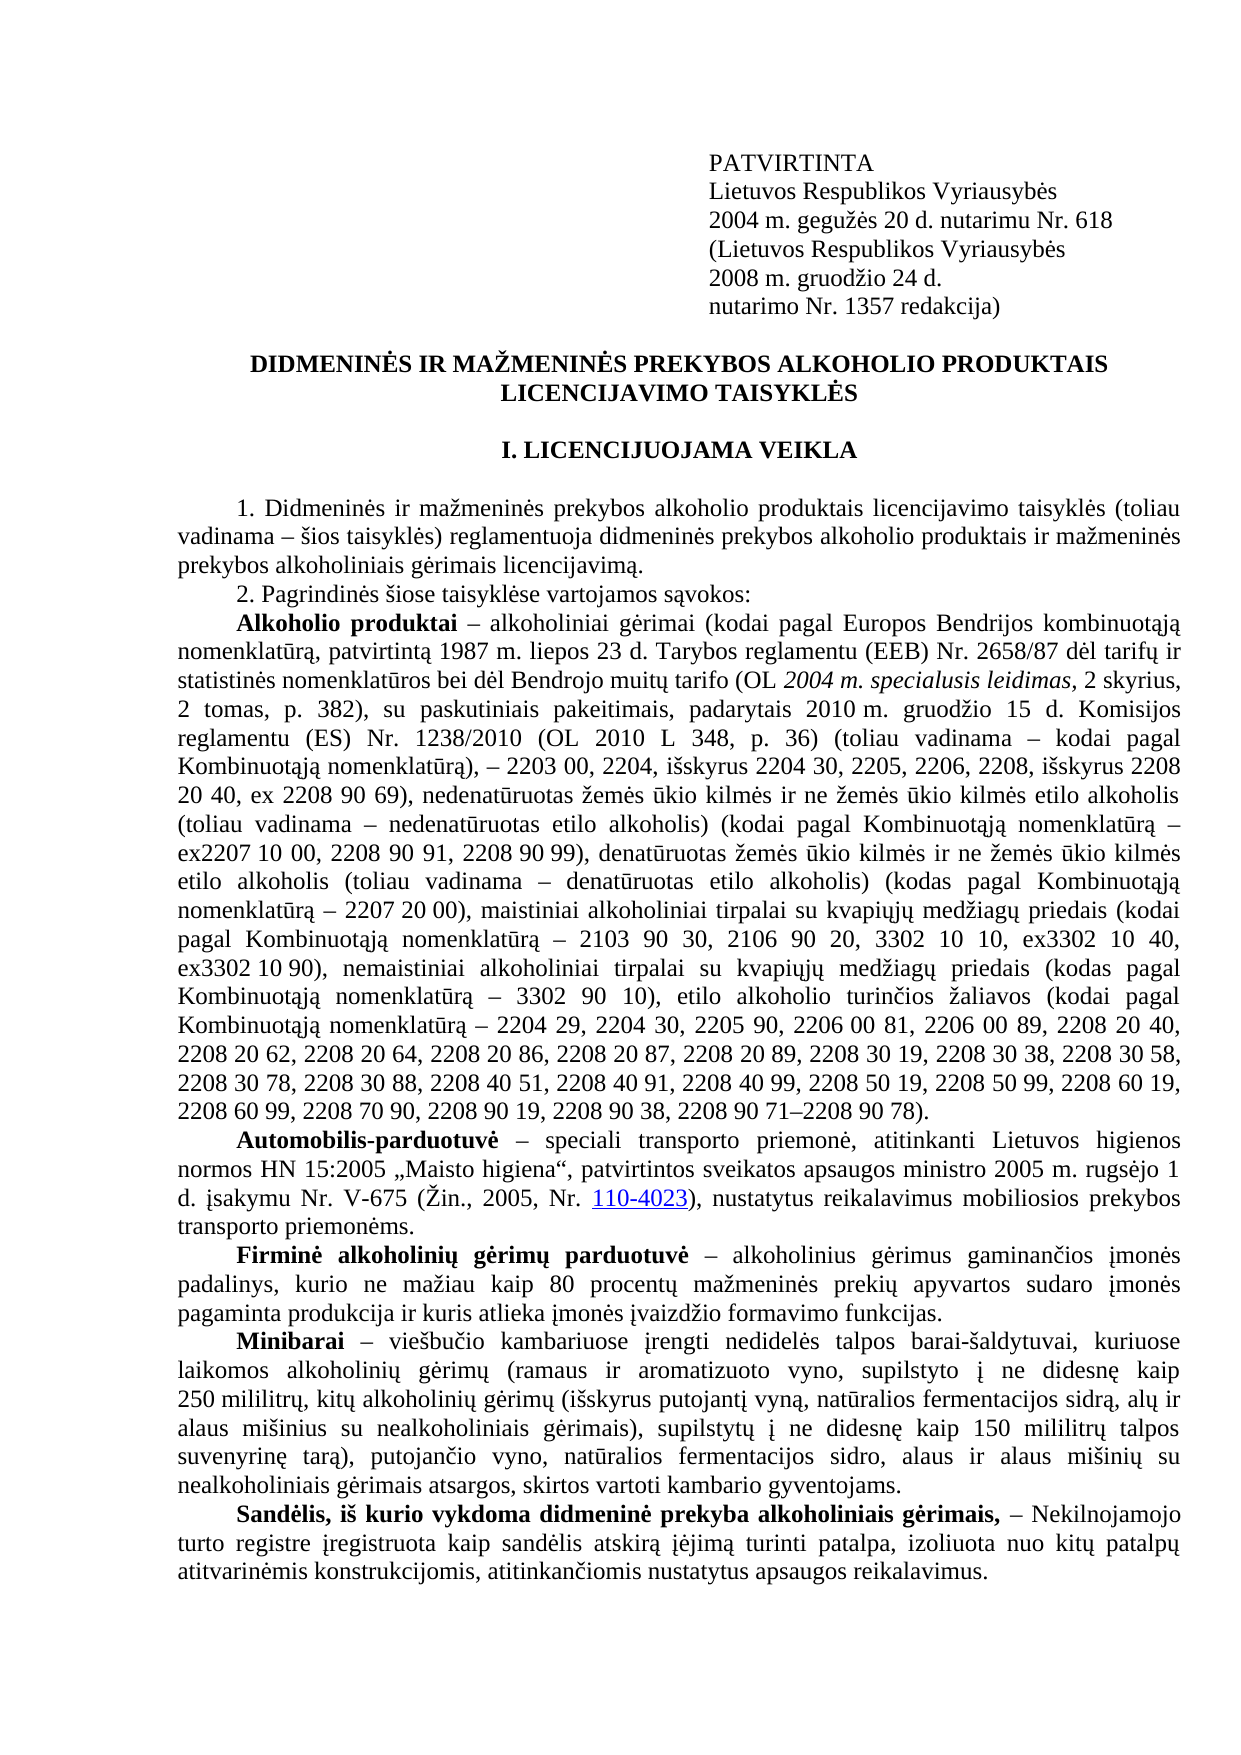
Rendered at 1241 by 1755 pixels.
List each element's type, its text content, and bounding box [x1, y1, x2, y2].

text 2008 m. gruodžio 24 d. [177, 263, 1181, 291]
text Sandėlis, iš kurio vykdoma didmeninė prekyba alkoholiniais gėrimais, – Nekilnojamojo turto registre įregistruota kaip sandėlis atskirą įėjimą turinti patalpa, izoliuota nuo kitų patalpų atitvarinėmis konstrukcijomis, atitinkančiomis nustatytus apsaugos reikalavimus. [177, 1499, 1181, 1585]
text Automobilis-parduotuvė – speciali transporto priemonė, atitinkanti Lietuvos higienos normos HN 15:2005 „Maisto higiena“, patvirtintos sveikatos apsaugos ministro 2005 m. rugsėjo 1 d. įsakymu Nr. V-675 (Žin., 2005, Nr. 110-4023), nustatytus reikalavimus mobiliosios prekybos transporto priemonėms. [177, 1125, 1181, 1240]
text Alkoholio produktai – alkoholiniai gėrimai (kodai pagal Europos Bendrijos kombinuotąją nomenklatūrą, patvirtintą 1987 m. liepos 23 d. Tarybos reglamentu (EEB) Nr. 2658/87 dėl tarifų ir statistinės nomenklatūros bei dėl Bendrojo muitų tarifo (OL 2004 m. specialusis leidimas, 2 skyrius, 2 tomas, p. 382), su paskutiniais pakeitimais, padarytais 2010 m. gruodžio 15 d. Komisijos reglamentu (ES) Nr. 1238/2010 (OL 2010 L 348, p. 36) (toliau vadinama – kodai pagal Kombinuotąją nomenklatūrą), – 2203 00, 2204, išskyrus 2204 30, 2205, 2206, 2208, išskyrus 2208 20 40, ex 2208 90 69), nedenatūruotas žemės ūkio kilmės ir ne žemės ūkio kilmės etilo alkoholis (toliau vadinama – nedenatūruotas etilo alkoholis) (kodai pagal Kombinuotąją nomenklatūrą – ex2207 10 00, 2208 90 91, 2208 90 99), denatūruotas žemės ūkio kilmės ir ne žemės ūkio kilmės etilo alkoholis (toliau vadinama – denatūruotas etilo alkoholis) (kodas pagal Kombinuotąją nomenklatūrą – 2207 20 00), maistiniai alkoholiniai tirpalai su kvapiųjų medžiagų priedais (kodai pagal Kombinuotąją nomenklatūrą – 2103 90 30, 2106 90 20, 3302 10 10, ex3302 10 40, ex3302 10 90), nemaistiniai alkoholiniai tirpalai su kvapiųjų medžiagų priedais (kodas pagal Kombinuotąją nomenklatūrą – 3302 90 10), etilo alkoholio turinčios žaliavos (kodai pagal Kombinuotąją nomenklatūrą – 2204 29, 2204 30, 2205 90, 2206 00 81, 2206 00 89, 2208 20 40, 2208 20 62, 2208 20 64, 2208 20 86, 2208 20 87, 2208 20 89, 2208 30 19, 2208 30 38, 2208 30 58, 2208 30 78, 2208 30 88, 2208 40 51, 2208 40 91, 2208 40 99, 2208 50 19, 2208 50 99, 2208 60 19, 2208 60 99, 2208 70 90, 2208 90 19, 2208 90 38, 2208 90 71–2208 90 78). [177, 608, 1181, 1125]
text nutarimo Nr. 1357 redakcija) [177, 291, 1181, 320]
text I. LICENCIJUOJAMA VEIKLA [177, 435, 1181, 464]
text Lietuvos Respublikos Vyriausybės [177, 176, 1181, 205]
text Minibarai – viešbučio kambariuose įrengti nedidelės talpos barai-šaldytuvai, kuriuose laikomos alkoholinių gėrimų (ramaus ir aromatizuoto vyno, supilstyto į ne didesnę kaip 250 mililitrų, kitų alkoholinių gėrimų (išskyrus putojantį vyną, natūralios fermentacijos sidrą, alų ir alaus mišinius su nealkoholiniais gėrimais), supilstytų į ne didesnę kaip 150 mililitrų talpos suvenyrinę tarą), putojančio vyno, natūralios fermentacijos sidro, alaus ir alaus mišinių su nealkoholiniais gėrimais atsargos, skirtos vartoti kambario gyventojams. [177, 1326, 1181, 1499]
text DIDMENINĖS IR MAŽMENINĖS PREKYBOS ALKOHOLIO PRODUKTAIS LICENCIJAVIMO TAISYKLĖS [177, 349, 1181, 406]
text Firminė alkoholinių gėrimų parduotuvė – alkoholinius gėrimus gaminančios įmonės padalinys, kurio ne mažiau kaip 80 procentų mažmeninės prekių apyvartos sudaro įmonės pagaminta produkcija ir kuris atlieka įmonės įvaizdžio formavimo funkcijas. [177, 1240, 1181, 1326]
text 2004 m. gegužės 20 d. nutarimu Nr. 618 [177, 205, 1181, 234]
text 2. Pagrindinės šiose taisyklėse vartojamos sąvokos: [177, 579, 1181, 608]
text 1. Didmeninės ir mažmeninės prekybos alkoholio produktais licencijavimo taisyklės (toliau vadinama – šios taisyklės) reglamentuoja didmeninės prekybos alkoholio produktais ir mažmeninės prekybos alkoholiniais gėrimais licencijavimą. [177, 493, 1181, 579]
text (Lietuvos Respublikos Vyriausybės [177, 234, 1181, 263]
text Patvirtinta [177, 148, 1181, 176]
